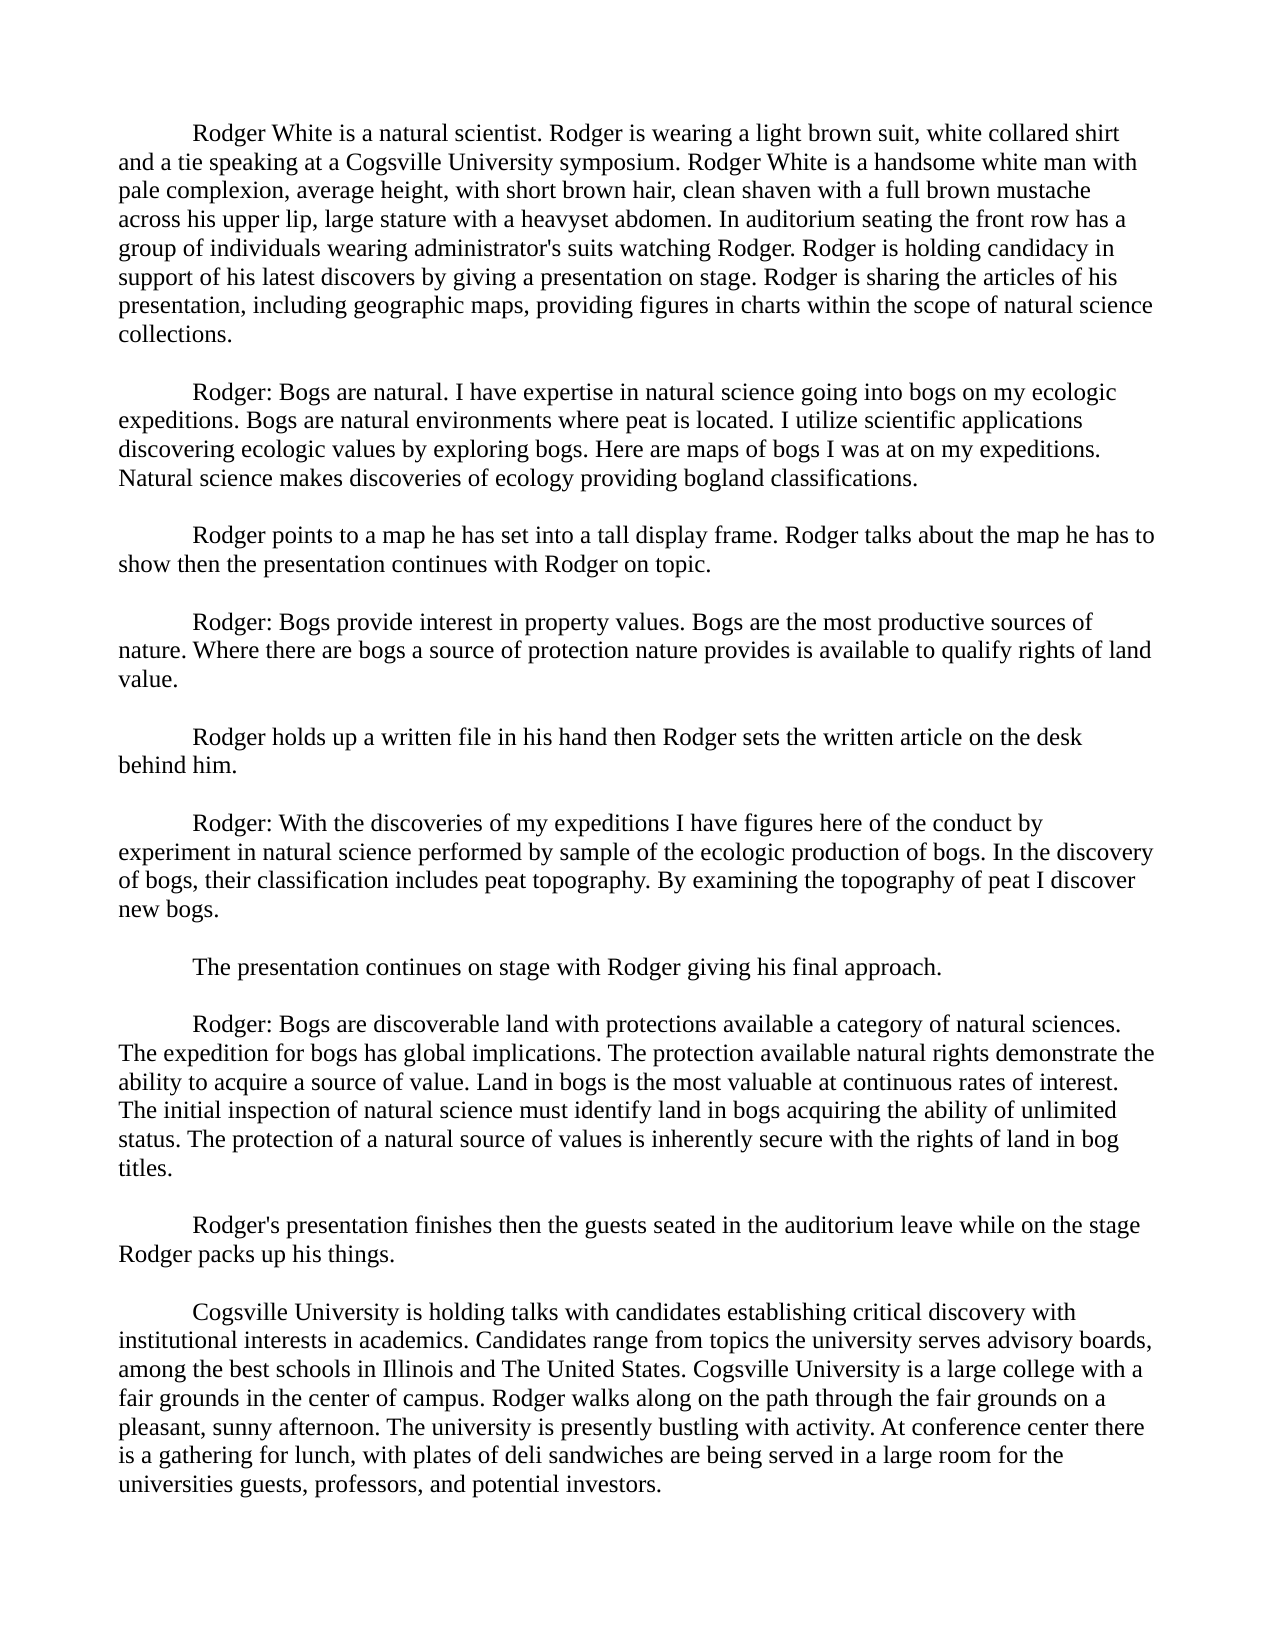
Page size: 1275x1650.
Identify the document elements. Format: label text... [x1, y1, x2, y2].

text Rodger: Bogs are discoverable land with protections available a category of natural sciences. The expedition for bogs has global implications. The protection available natural rights demonstrate the ability to acquire a source of value. Land in bogs is the most valuable at continuous rates of interest. The initial inspection of natural science must identify land in bogs acquiring the ability of unlimited status. The protection of a natural source of values is inherently secure with the rights of land in bog titles. [118, 1009, 1157, 1182]
text Rodger points to a map he has set into a tall display frame. Rodger talks about the map he has to show then the presentation continues with Rodger on topic. [118, 521, 1157, 578]
text Rodger's presentation finishes then the guests seated in the auditorium leave while on the stage Rodger packs up his things. [118, 1211, 1157, 1268]
text Rodger: Bogs are natural. I have expertise in natural science going into bogs on my ecologic expeditions. Bogs are natural environments where peat is located. I utilize scientific applications discovering ecologic values by exploring bogs. Here are maps of bogs I was at on my expeditions. Natural science makes discoveries of ecology providing bogland classifications. [118, 377, 1157, 492]
text Rodger White is a natural scientist. Rodger is wearing a light brown suit, white collared shirt and a tie speaking at a Cogsville University symposium. Rodger White is a handsome white man with pale complexion, average height, with short brown hair, clean shaven with a full brown mustache across his upper lip, large stature with a heavyset abdomen. In auditorium seating the front row has a group of individuals wearing administrator's suits watching Rodger. Rodger is holding candidacy in support of his latest discovers by giving a presentation on stage. Rodger is sharing the articles of his presentation, including geographic maps, providing figures in charts within the scope of natural science collections. [118, 118, 1157, 348]
text Cogsville University is holding talks with candidates establishing critical discovery with institutional interests in academics. Candidates range from topics the university serves advisory boards, among the best schools in Illinois and The United States. Cogsville University is a large college with a fair grounds in the center of campus. Rodger walks along on the path through the fair grounds on a pleasant, sunny afternoon. The university is presently bustling with activity. At conference center there is a gathering for lunch, with plates of deli sandwiches are being served in a large room for the universities guests, professors, and potential investors. [118, 1297, 1157, 1498]
text The presentation continues on stage with Rodger giving his final approach. [118, 952, 1157, 981]
text Rodger: Bogs provide interest in property values. Bogs are the most productive sources of nature. Where there are bogs a source of protection nature provides is available to qualify rights of land value. [118, 607, 1157, 693]
text Rodger holds up a written file in his hand then Rodger sets the written article on the desk behind him. [118, 722, 1157, 779]
text Rodger: With the discoveries of my expeditions I have figures here of the conduct by experiment in natural science performed by sample of the ecologic production of bogs. In the discovery of bogs, their classification includes peat topography. By examining the topography of peat I discover new bogs. [118, 808, 1157, 923]
